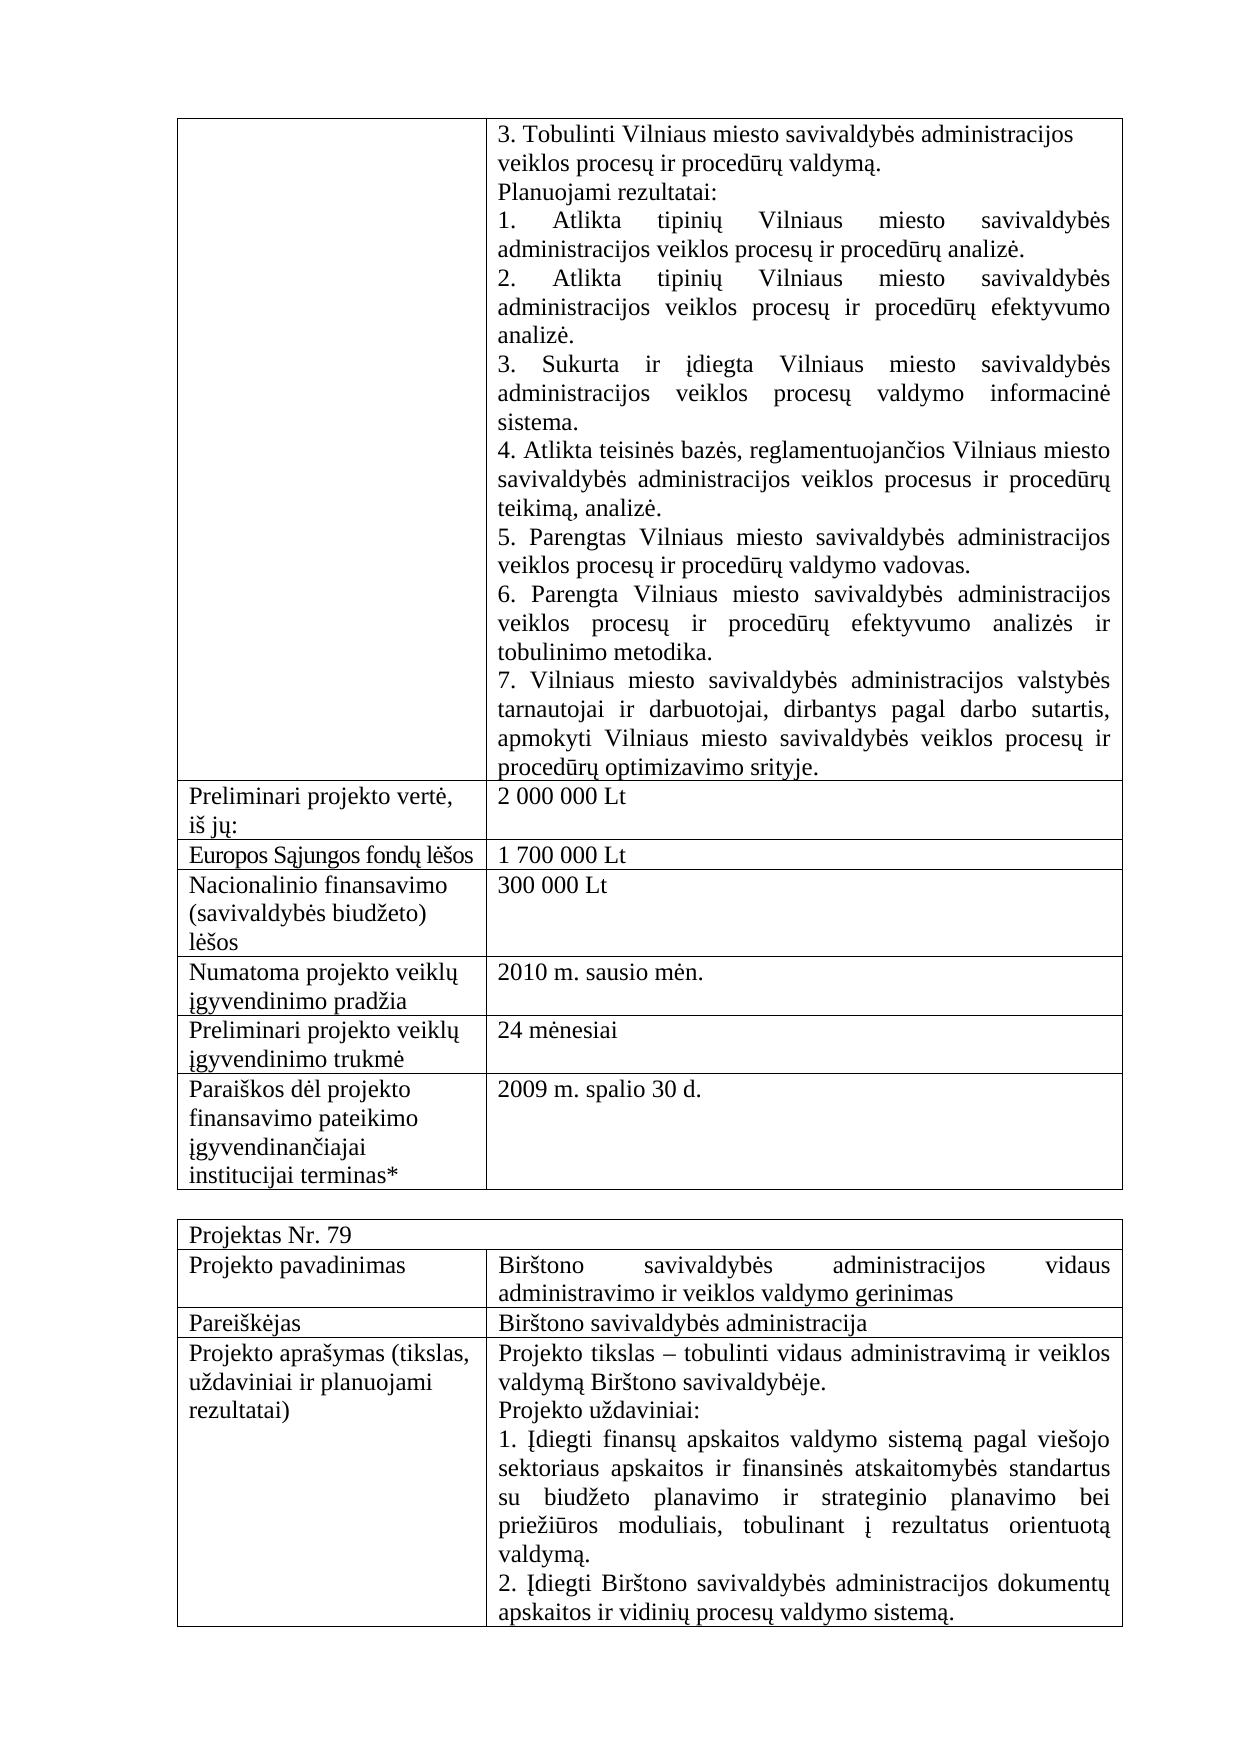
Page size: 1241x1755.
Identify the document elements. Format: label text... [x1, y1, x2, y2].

table_cell Birštono savivaldybės administracijos vidaus administravimo ir veiklos valdymo gerinimas [487, 1250, 1122, 1307]
table_cell Europos Sąjungos fondų lėšos [178, 840, 486, 869]
table_cell Paraiškos dėl projekto finansavimo pateikimo įgyvendinančiajai institucijai terminas* [178, 1074, 486, 1189]
table_cell Projekto aprašymas (tikslas, uždaviniai ir planuojami rezultatai) [178, 1338, 486, 1626]
table_cell 300 000 Lt [487, 870, 1122, 956]
table_cell 2 000 000 Lt [487, 781, 1122, 839]
table_cell Preliminari projekto vertė, iš jų: [178, 781, 486, 839]
table_cell 1 700 000 Lt [487, 840, 1122, 869]
table_cell Projekto tikslas – tobulinti vidaus administravimą ir veiklos valdymą Birštono savivaldybėje. Projekto uždaviniai: 1. Įdiegti finansų apskaitos valdymo sistemą pagal viešojo sektoriaus apskaitos ir finansinės atskaitomybės standartus su biudžeto planavimo ir strateginio planavimo bei priežiūros moduliais, tobulinant į rezultatus orientuotą valdymą. 2. Įdiegti Birštono savivaldybės administracijos dokumentų apskaitos ir vidinių procesų valdymo sistemą. [487, 1338, 1122, 1626]
table_header Projektas Nr. 79 [178, 1220, 1122, 1249]
table_cell Preliminari projekto veiklų įgyvendinimo trukmė [178, 1016, 486, 1073]
table_cell [178, 119, 486, 780]
table_cell Numatoma projekto veiklų įgyvendinimo pradžia [178, 957, 486, 1014]
table_cell Nacionalinio finansavimo (savivaldybės biudžeto) lėšos [178, 870, 486, 956]
table_cell 2010 m. sausio mėn. [487, 957, 1122, 1014]
table_cell Pareiškėjas [178, 1308, 486, 1337]
table_cell 2009 m. spalio 30 d. [487, 1074, 1122, 1189]
table_cell Birštono savivaldybės administracija [487, 1308, 1122, 1337]
table_cell 24 mėnesiai [487, 1016, 1122, 1073]
table_cell 3. Tobulinti Vilniaus miesto savivaldybės administracijos veiklos procesų ir procedūrų valdymą. Planuojami rezultatai: 1. Atlikta tipinių Vilniaus miesto savivaldybės administracijos veiklos procesų ir procedūrų analizė. 2. Atlikta tipinių Vilniaus miesto savivaldybės administracijos veiklos procesų ir procedūrų efektyvumo analizė. 3. Sukurta ir įdiegta Vilniaus miesto savivaldybės administracijos veiklos procesų valdymo informacinė sistema. 4. Atlikta teisinės bazės, reglamentuojančios Vilniaus miesto savivaldybės administracijos veiklos procesus ir procedūrų teikimą, analizė. 5. Parengtas Vilniaus miesto savivaldybės administracijos veiklos procesų ir procedūrų valdymo vadovas. 6. Parengta Vilniaus miesto savivaldybės administracijos veiklos procesų ir procedūrų efektyvumo analizės ir tobulinimo metodika. 7. Vilniaus miesto savivaldybės administracijos valstybės tarnautojai ir darbuotojai, dirbantys pagal darbo sutartis, apmokyti Vilniaus miesto savivaldybės veiklos procesų ir procedūrų optimizavimo srityje. [487, 119, 1122, 780]
table_cell Projekto pavadinimas [178, 1250, 486, 1307]
